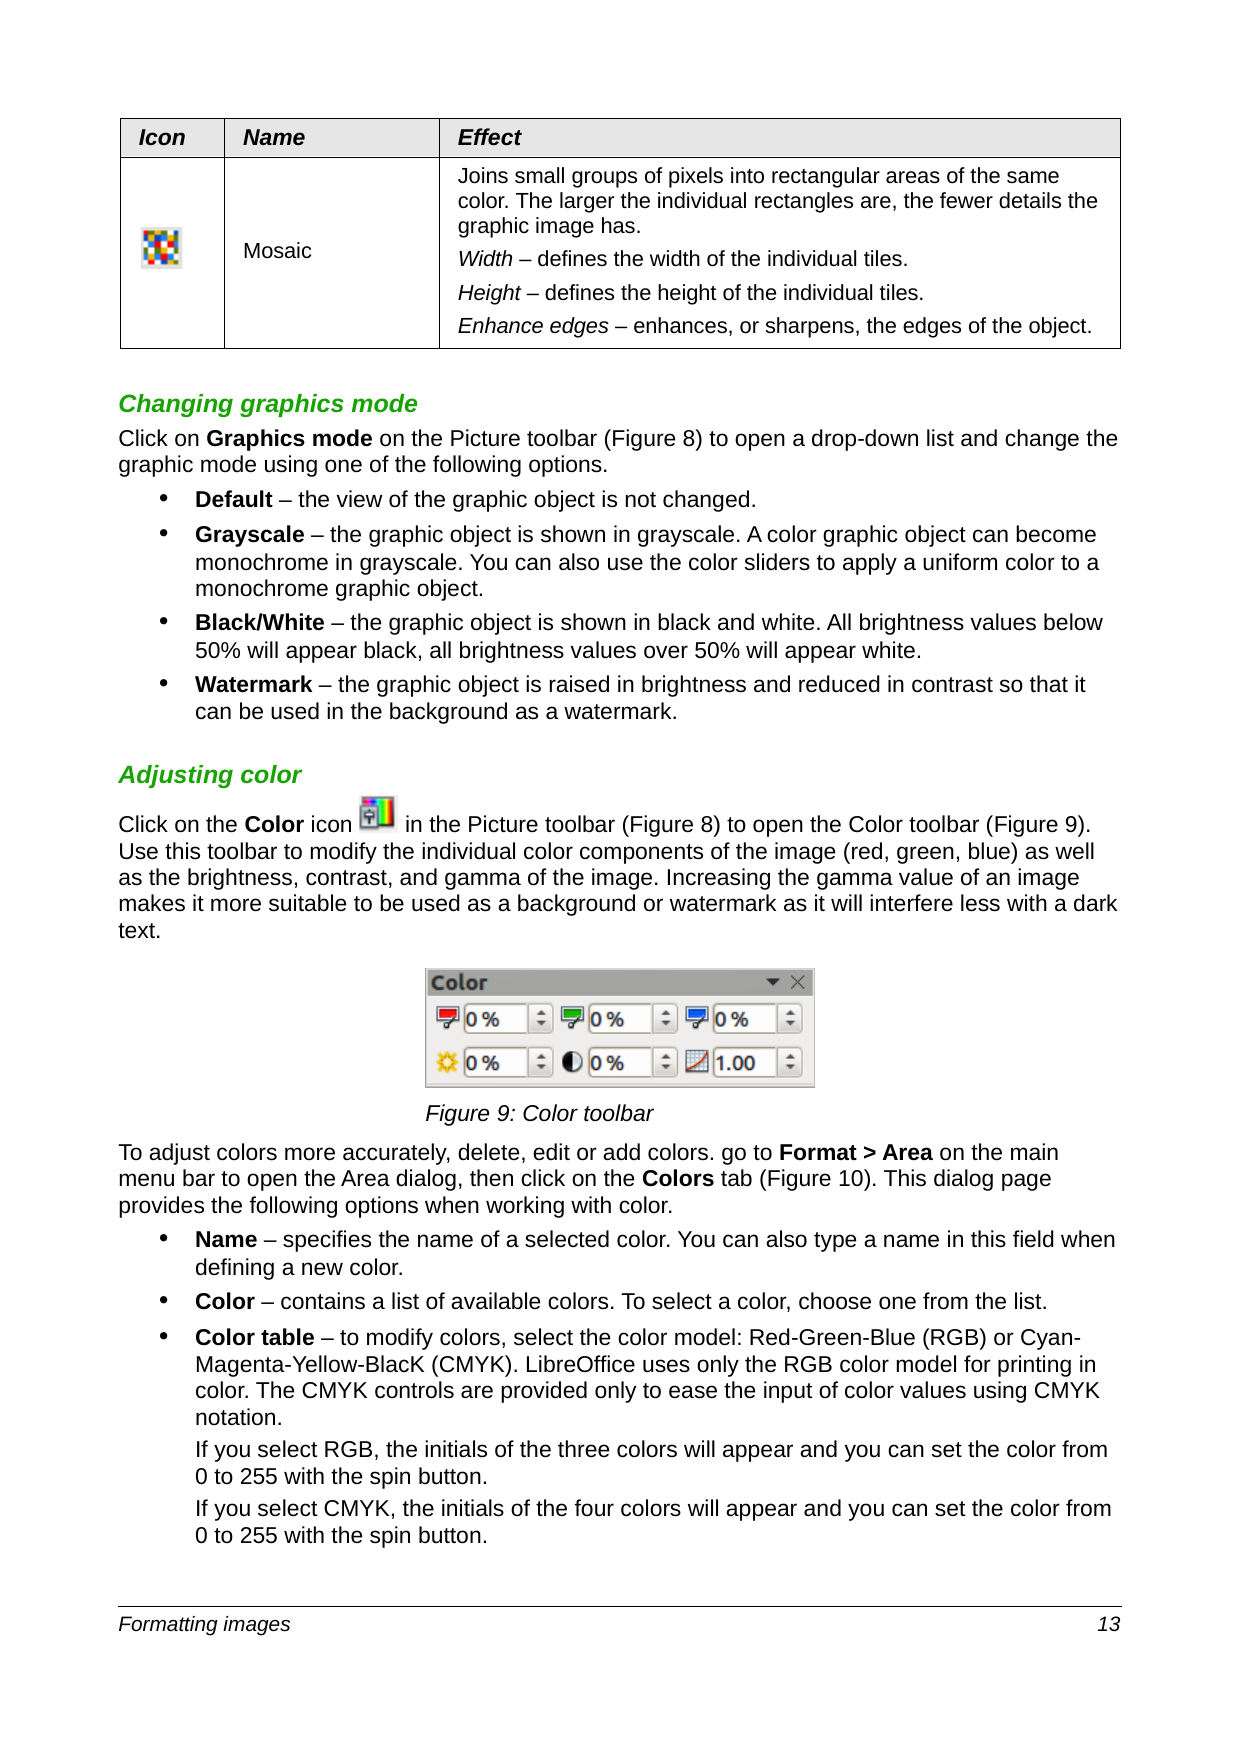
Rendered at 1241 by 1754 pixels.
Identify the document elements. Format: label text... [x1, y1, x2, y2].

list To adjust colors more accurately, delete, edit or add colors. go to Format > Area on the main menu bar to open the Area dialog, then click on the Colors tab (Figure 10). This dialog page provides the following options when working with color. [118, 1139, 1122, 1218]
list Color table – to modify colors, select the color model: Red-Green-Blue (RGB) or Cyan-Magenta-Yellow-BlacK (CMYK). LibreOffice uses only the RGB color model for printing in color. The CMYK controls are provided only to ease the input of color values using CMYK notation. [156, 1322, 1122, 1430]
text Figure 9: Color toolbar [425, 1100, 815, 1127]
list Click on Graphics mode on the Picture toolbar (Figure 8) to open a drop-down list and change the graphic mode using one of the following options. [118, 425, 1122, 477]
picture [358, 795, 399, 833]
picture [425, 968, 815, 1088]
list Default – the view of the graphic object is not changed. [156, 484, 1122, 513]
table_header Icon [121, 119, 224, 156]
list Name – specifies the name of a selected color. You can also type a name in this field when defining a new color. [156, 1224, 1122, 1280]
table_header Name [225, 119, 439, 156]
picture [140, 227, 183, 269]
table_cell Mosaic [225, 158, 439, 348]
table_header Effect [440, 119, 1120, 156]
list Grayscale – the graphic object is shown in grayscale. A color graphic object can become monochrome in grayscale. You can also use the color sliders to apply a uniform color to a monochrome graphic object. [156, 519, 1122, 601]
list Black/White – the graphic object is shown in black and white. All brightness values below 50% will appear black, all brightness values over 50% will appear white. [156, 607, 1122, 663]
list Color – contains a list of available colors. To select a color, choose one from the list. [156, 1286, 1122, 1316]
subtitle Changing graphics mode [118, 389, 1122, 418]
table_cell [121, 158, 224, 348]
text Click on the Color icon in the Picture toolbar (Figure 8) to open the Color toolbar (Figure 9). Use this toolbar to modify the individual color components of the image (red, green, blue) as well as the brightness, contrast, and gamma of the image. Increasing the gamma value of an image makes it more suitable to be used as a background or watermark as it will interfere less with a dark text. [118, 795, 1122, 943]
subtitle Adjusting color [118, 760, 1122, 789]
list If you select RGB, the initials of the three colors will appear and you can set the color from 0 to 255 with the spin button. [195, 1436, 1122, 1489]
list Watermark – the graphic object is raised in brightness and reduced in contrast so that it can be used in the background as a watermark. [156, 669, 1122, 725]
table_cell Joins small groups of pixels into rectangular areas of the same color. The larger the individual rectangles are, the fewer details the graphic image has. Width – defines the width of the individual tiles. Height – defines the height of the individual tiles. Enhance edges – enhances, or sharpens, the edges of the object. [440, 158, 1120, 348]
list If you select CMYK, the initials of the four colors will appear and you can set the color from 0 to 255 with the spin button. [195, 1495, 1122, 1548]
